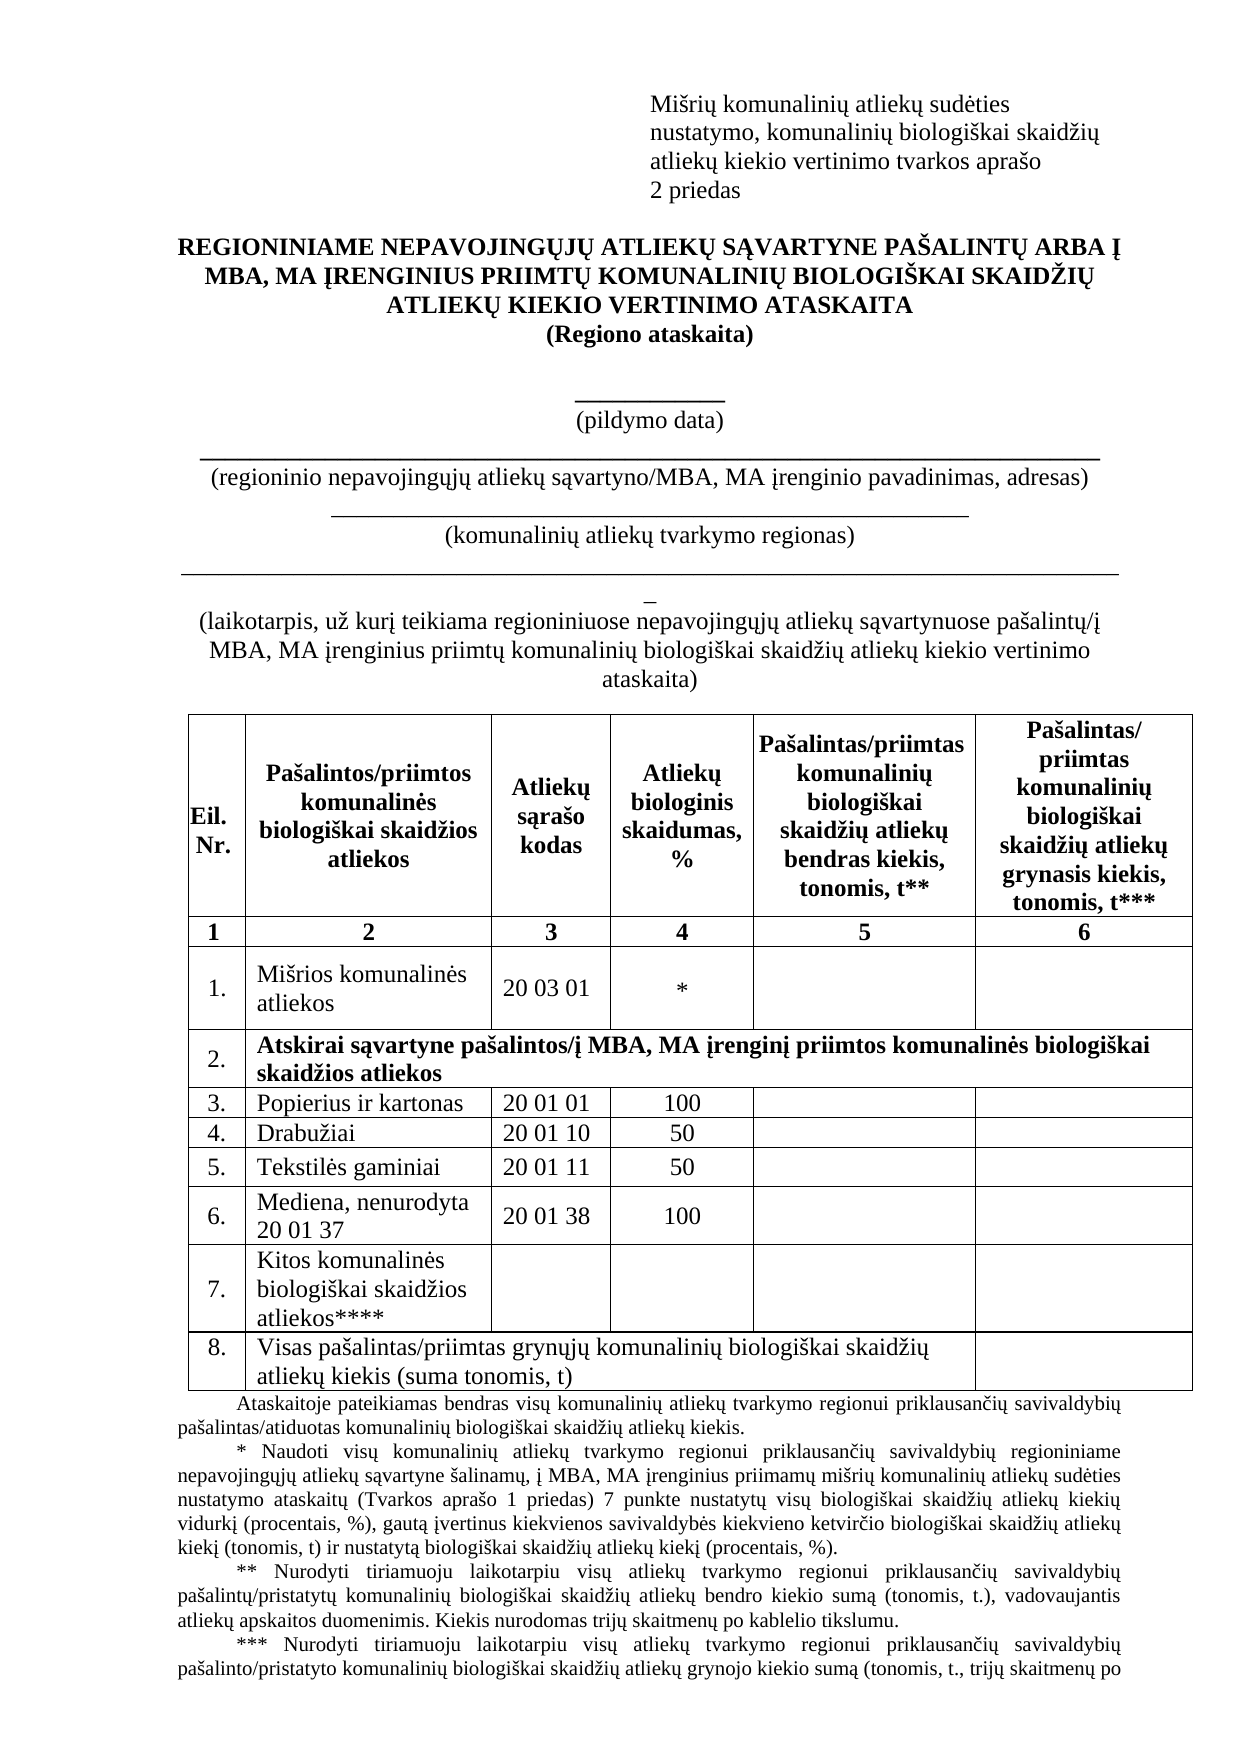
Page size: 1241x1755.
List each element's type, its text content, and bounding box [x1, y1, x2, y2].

table_cell 20 01 11 [492, 1148, 610, 1186]
table_cell 3. [189, 1088, 245, 1117]
table_cell Mišrios komunalinės atliekos [246, 947, 491, 1029]
table_cell [611, 1245, 753, 1331]
table_cell [976, 1088, 1192, 1117]
table_cell [754, 947, 975, 1029]
table_cell Popierius ir kartonas [246, 1088, 491, 1117]
table_cell 100 [611, 1088, 753, 1117]
table_cell [754, 1148, 975, 1186]
table_cell 50 [611, 1148, 753, 1186]
table_cell Visas pašalintas/priimtas grynųjų komunalinių biologiškai skaidžių atliekų kiekis (suma tonomis, t) [246, 1333, 975, 1390]
table_cell Kitos komunalinės biologiškai skaidžios atliekos**** [246, 1245, 491, 1331]
text Mišrių komunalinių atliekų sudėties [177, 89, 1122, 117]
table_cell 3 [492, 917, 610, 946]
text Ataskaitoje pateikiamas bendras visų komunalinių atliekų tvarkymo regionui priklausančių savivaldybių pašalintas/atiduotas komunalinių biologiškai skaidžių atliekų kiekis. [177, 1391, 1122, 1439]
table_cell 50 [611, 1118, 753, 1147]
table_cell [976, 1333, 1192, 1390]
text (regioninio nepavojingųjų atliekų sąvartyno/MBA, MA įrenginio pavadinimas, adresas) [177, 462, 1122, 491]
table_cell 1 [189, 917, 245, 946]
table_cell [492, 1245, 610, 1331]
text ___________________________________________________ [177, 491, 1122, 520]
text 2 priedas [177, 175, 1122, 204]
table_cell * [611, 947, 753, 1029]
table_cell 20 01 01 [492, 1088, 610, 1117]
table_cell Drabužiai [246, 1118, 491, 1147]
table_cell 6. [189, 1187, 245, 1244]
table_cell [976, 1187, 1192, 1244]
table_cell Tekstilės gaminiai [246, 1148, 491, 1186]
table_cell 5 [754, 917, 975, 946]
table_cell [754, 1118, 975, 1147]
text (laikotarpis, už kurį teikiama regioniniuose nepavojingųjų atliekų sąvartynuose pašalintų/į MBA, MA įrenginius priimtų komunalinių biologiškai skaidžių atliekų kiekio vertinimo ataskaita) [177, 606, 1122, 692]
table_cell [754, 1245, 975, 1331]
table_header Pašalintas/priimtas komunalinių biologiškai skaidžių atliekų bendras kiekis, tonomis, t** [754, 715, 975, 916]
table_cell [754, 1187, 975, 1244]
table_header Atliekų sąrašo kodas [492, 715, 610, 916]
table_cell 1. [189, 947, 245, 1029]
table_cell 6 [976, 917, 1192, 946]
table_cell Atskirai sąvartyne pašalintos/į MBA, MA įrenginį priimtos komunalinės biologiškai skaidžios atliekos [246, 1030, 1192, 1087]
table_cell 4. [189, 1118, 245, 1147]
table_cell [976, 1148, 1192, 1186]
table_cell [754, 1088, 975, 1117]
table_cell 4 [611, 917, 753, 946]
text ____________ [177, 376, 1122, 405]
table_cell 2 [246, 917, 491, 946]
table_cell 100 [611, 1187, 753, 1244]
table_cell 20 03 01 [492, 947, 610, 1029]
text REGIONINIAME NEPAVOJINGŲJŲ ATLIEKŲ SĄVARTYNE PAŠALINTŲ ARBA Į MBA, MA ĮRENGINIUS PRIIMTŲ KOMUNALINIŲ BIOLOGIŠKAI SKAIDŽIŲ ATLIEKŲ KIEKIO VERTINIMO ATASKAITA [177, 232, 1122, 319]
table_cell 20 01 10 [492, 1118, 610, 1147]
table_cell [976, 1118, 1192, 1147]
table_cell 8. [189, 1333, 245, 1390]
text * Naudoti visų komunalinių atliekų tvarkymo regionui priklausančių savivaldybių regioniniame nepavojingųjų atliekų sąvartyne šalinamų, į MBA, MA įrenginius priimamų mišrių komunalinių atliekų sudėties nustatymo ataskaitų (Tvarkos aprašo 1 priedas) 7 punkte nustatytų visų biologiškai skaidžių atliekų kiekių vidurkį (procentais, %), gautą įvertinus kiekvienos savivaldybės kiekvieno ketvirčio biologiškai skaidžių atliekų kiekį (tonomis, t) ir nustatytą biologiškai skaidžių atliekų kiekį (procentais, %). [177, 1439, 1122, 1559]
table_cell [976, 947, 1192, 1029]
text ** Nurodyti tiriamuoju laikotarpiu visų atliekų tvarkymo regionui priklausančių savivaldybių pašalintų/pristatytų komunalinių biologiškai skaidžių atliekų bendro kiekio sumą (tonomis, t.), vadovaujantis atliekų apskaitos duomenimis. Kiekis nurodomas trijų skaitmenų po kablelio tikslumu. [177, 1559, 1122, 1632]
table_cell 7. [189, 1245, 245, 1331]
table_cell 5. [189, 1148, 245, 1186]
table_header Atliekų biologinis skaidumas, % [611, 715, 753, 916]
table_cell [976, 1245, 1192, 1331]
text (pildymo data) [177, 405, 1122, 434]
table_cell Mediena, nenurodyta 20 01 37 [246, 1187, 491, 1244]
table_header Pašalintas/priimtas komunalinių biologiškai skaidžių atliekų grynasis kiekis, tonomis, t*** [976, 715, 1192, 916]
table_header Pašalintos/priimtos komunalinės biologiškai skaidžios atliekos [246, 715, 491, 916]
table_header Eil. Nr. [189, 715, 245, 916]
text (Regiono ataskaita) [177, 319, 1122, 347]
table_cell 20 01 38 [492, 1187, 610, 1244]
text ________________________________________________________________________ [177, 434, 1122, 462]
text *** Nurodyti tiriamuoju laikotarpiu visų atliekų tvarkymo regionui priklausančių savivaldybių pašalinto/pristatyto komunalinių biologiškai skaidžių atliekų grynojo kiekio sumą (tonomis, t., trijų skaitmenų po [177, 1632, 1122, 1680]
text ____________________________________________________________________________ [177, 549, 1122, 606]
text (komunalinių atliekų tvarkymo regionas) [177, 520, 1122, 549]
table_cell 2. [189, 1030, 245, 1087]
text atliekų kiekio vertinimo tvarkos aprašo [177, 146, 1122, 175]
text nustatymo, komunalinių biologiškai skaidžių [177, 117, 1122, 146]
